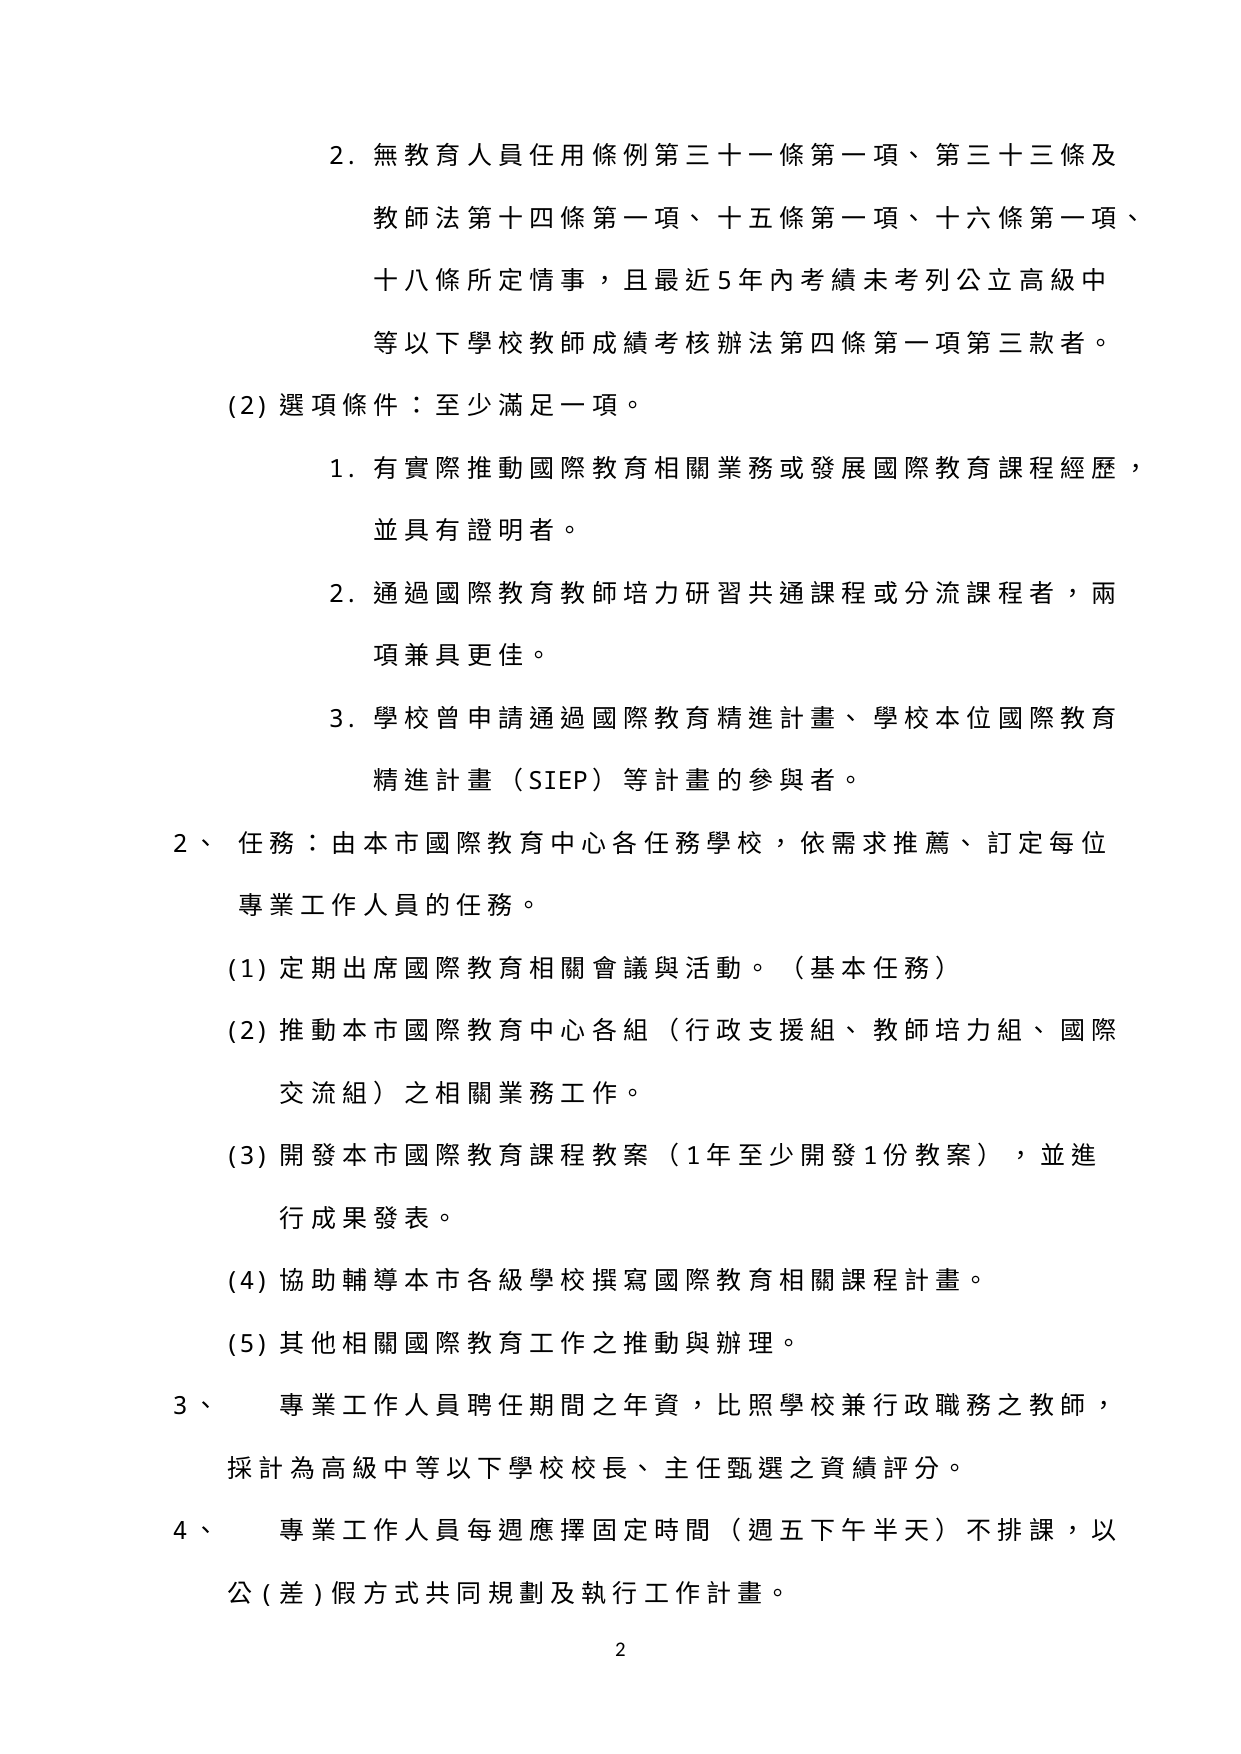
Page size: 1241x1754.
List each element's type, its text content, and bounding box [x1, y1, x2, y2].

list 有實際推動國際教育相關業務或發展國際教育課程經歷，並具有證明者。 [320, 425, 1120, 550]
list 學校曾申請通過國際教育精進計畫、學校本位國際教育精進計畫（SIEP）等計畫的參與者。 [320, 675, 1120, 800]
list 推動本市國際教育中心各組（行政支援組、教師培力組、國際交流組）之相關業務工作。 [220, 987, 1120, 1112]
list 專業工作人員每週應擇固定時間（週五下午半天）不排課，以公(差)假方式共同規劃及執行工作計畫。 [170, 1487, 1120, 1612]
list 通過國際教育教師培力研習共通課程或分流課程者，兩項兼具更佳。 [320, 550, 1120, 675]
list 其他相關國際教育工作之推動與辦理。 [220, 1300, 1120, 1362]
list 開發本市國際教育課程教案（1年至少開發1份教案），並進行成果發表。 [220, 1112, 1120, 1237]
list 專業工作人員聘任期間之年資，比照學校兼行政職務之教師，採計為高級中等以下學校校長、主任甄選之資績評分。 [170, 1362, 1120, 1487]
list 選項條件：至少滿足一項。 [220, 362, 1120, 425]
list 任務：由本市國際教育中心各任務學校，依需求推薦、訂定每位專業工作人員的任務。 [170, 800, 1120, 925]
list 無教育人員任用條例第三十一條第一項、第三十三條及教師法第十四條第一項、十五條第一項、十六條第一項、十八條所定情事，且最近5年內考績未考列公立高級中等以下學校教師成績考核辦法第四條第一項第三款者。 [320, 112, 1120, 362]
list 定期出席國際教育相關會議與活動。（基本任務） [220, 925, 1120, 987]
list 協助輔導本市各級學校撰寫國際教育相關課程計畫。 [220, 1237, 1120, 1300]
